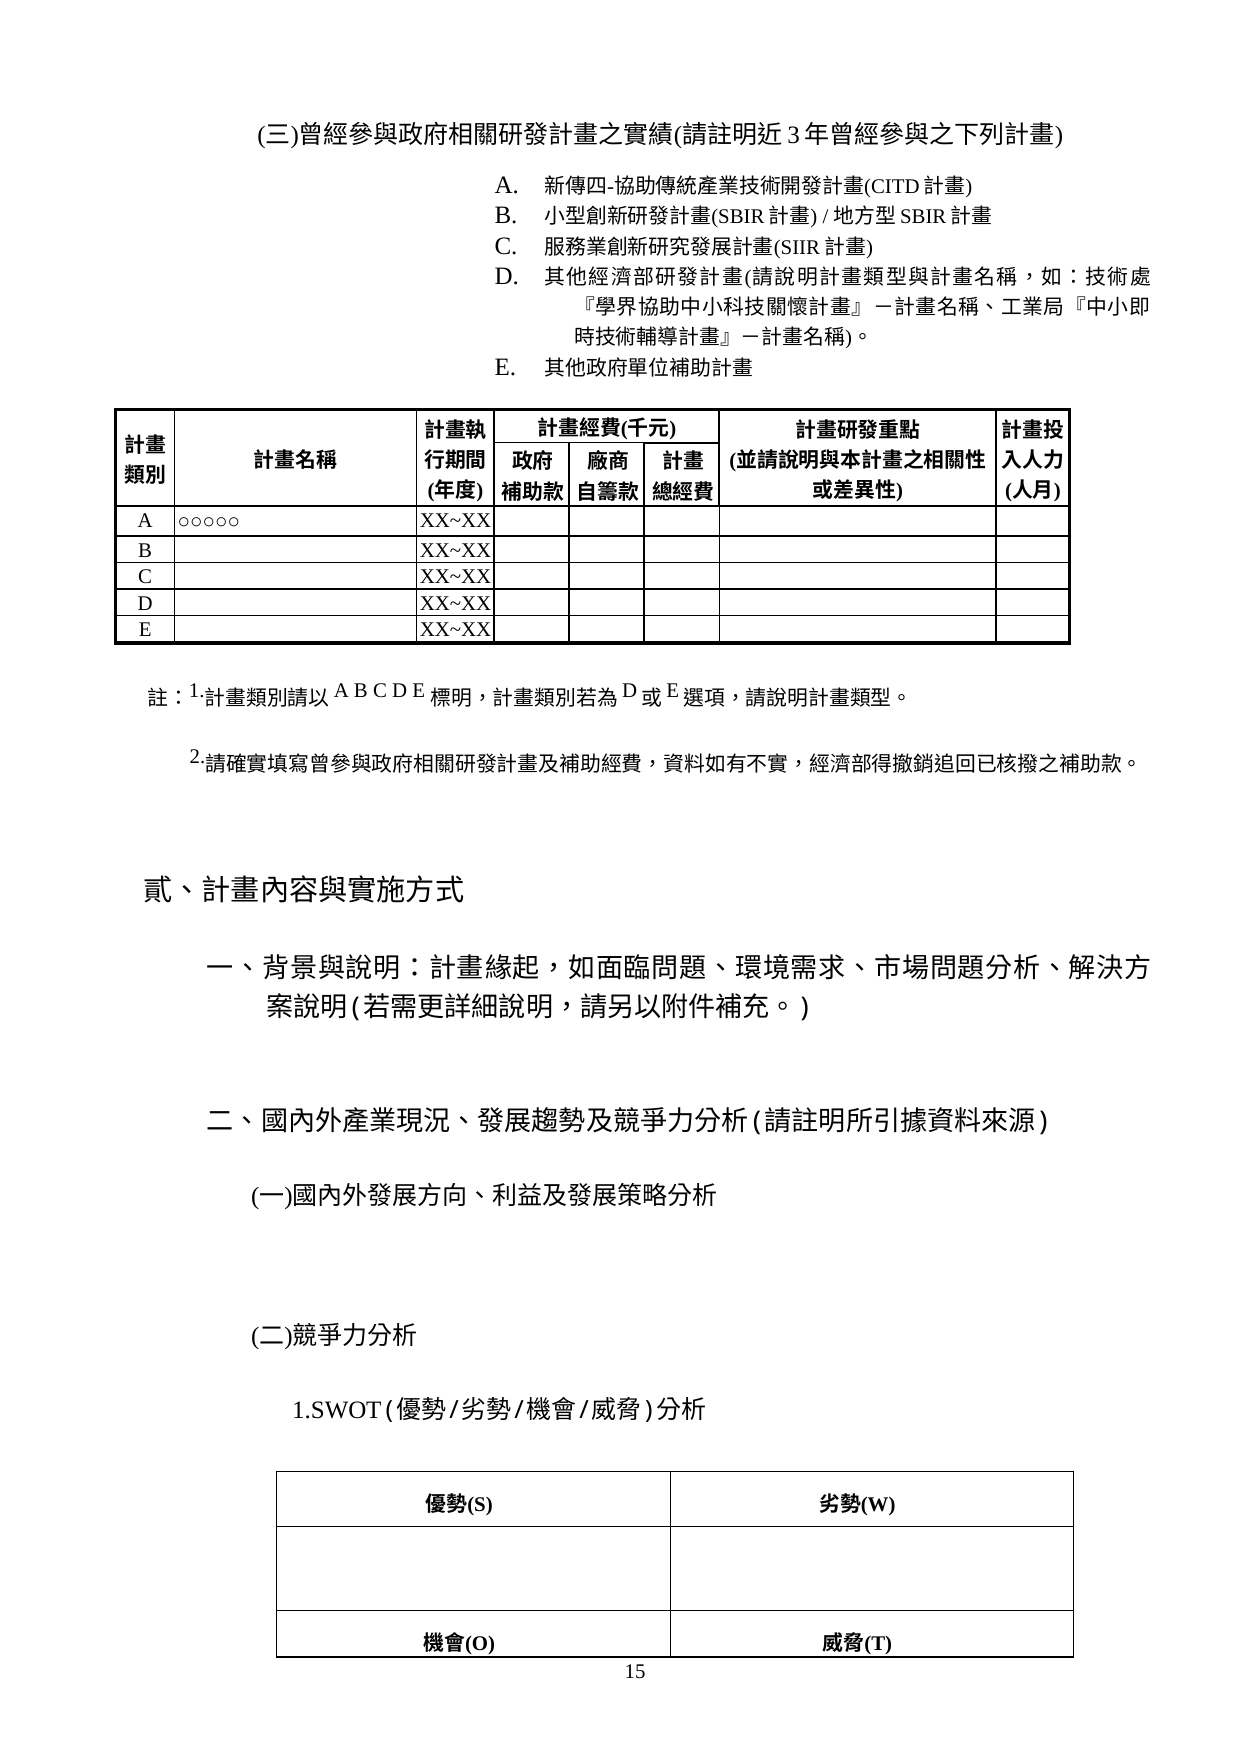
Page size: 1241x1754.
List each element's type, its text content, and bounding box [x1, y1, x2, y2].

text (二)競爭力分析 [251, 1316, 1152, 1352]
table_cell XX~XX [417, 616, 493, 641]
table_cell [175, 590, 416, 615]
text 2.請確實填寫曾參與政府相關研發計畫及補助經費，資料如有不實，經濟部得撤銷追回已核撥之補助款。 [189, 711, 1179, 777]
text 一、背景與說明：計畫緣起，如面臨問題、環境需求、市場問題分析、解決方案說明(若需更詳細說明，請另以附件補充。) [207, 946, 1152, 1024]
table_cell [645, 537, 719, 562]
table_cell [997, 507, 1068, 535]
table_cell E [117, 616, 174, 641]
table_cell [570, 537, 643, 562]
table_cell [277, 1527, 670, 1609]
text (一)國內外發展方向、利益及發展策略分析 [251, 1176, 1152, 1212]
list 小型創新研發計畫(SBIR計畫) / 地方型SBIR計畫 [494, 200, 1152, 230]
table_cell [175, 537, 416, 562]
text 註：1.計畫類別請以A B C D E 標明，計畫類別若為D或E選項，請說明計畫類型。 [147, 644, 1152, 711]
table_cell ○○○○○ [175, 507, 416, 535]
table_cell [570, 616, 643, 641]
table_cell [645, 616, 719, 641]
table_cell D [117, 590, 174, 615]
table_cell [645, 590, 719, 615]
table_cell 機會(O) [277, 1611, 670, 1656]
table_header 計畫經費(千元) [495, 411, 718, 442]
list 新傳四-協助傳統產業技術開發計畫(CITD計畫) [494, 169, 1152, 200]
table_cell [495, 590, 568, 615]
table_cell XX~XX [417, 590, 493, 615]
table_header 計畫名稱 [175, 411, 416, 505]
table_cell [720, 537, 995, 562]
table_cell [720, 616, 995, 641]
list 其他經濟部研發計畫(請說明計畫類型與計畫名稱，如：技術處『學界協助中小科技關懷計畫』－計畫名稱、工業局『中小即時技術輔導計畫』－計畫名稱)。 [494, 260, 1152, 351]
table_cell [570, 590, 643, 615]
table_cell [997, 563, 1068, 588]
table_header 劣勢(W) [671, 1472, 1073, 1526]
table_header 計畫研發重點 (並請說明與本計畫之相關性或差異性) [720, 411, 995, 505]
text (三)曾經參與政府相關研發計畫之實績(請註明近3年曾經參與之下列計畫) [251, 114, 1152, 151]
table_header 計畫投入人力(人月) [997, 411, 1068, 505]
table_cell [997, 590, 1068, 615]
table_cell XX~XX [417, 537, 493, 562]
table_cell [997, 616, 1068, 641]
table_cell [495, 507, 568, 535]
table_cell 計畫 總經費 [645, 444, 718, 505]
table_cell [495, 537, 568, 562]
table_cell 政府 補助款 [495, 443, 568, 505]
table_cell A [117, 507, 174, 535]
table_cell C [117, 563, 174, 588]
table_header 計畫執行期間(年度) [417, 411, 493, 505]
table_cell [495, 616, 568, 641]
table_header 計畫類別 [117, 411, 174, 505]
table_cell [997, 537, 1068, 562]
text 貳、計畫內容與實施方式 [143, 846, 1152, 908]
table_cell 威脅(T) [671, 1611, 1073, 1656]
table_cell [645, 507, 719, 535]
table_cell [570, 563, 643, 588]
table_cell 廠商 自籌款 [570, 443, 643, 505]
table_cell XX~XX [417, 563, 493, 588]
table_cell [570, 507, 643, 535]
table_header 優勢(S) [277, 1472, 670, 1526]
table_cell [671, 1527, 1073, 1609]
text 1.SWOT(優勢/劣勢/機會/威脅)分析 [232, 1389, 1152, 1426]
table_cell [720, 507, 995, 535]
table_cell [175, 616, 416, 641]
table_cell [175, 563, 416, 588]
table_cell [720, 563, 995, 588]
table_cell [720, 590, 995, 615]
table_cell XX~XX [417, 507, 493, 535]
table_cell [645, 563, 719, 588]
list 服務業創新研究發展計畫(SIIR計畫) [494, 230, 1152, 260]
table_cell [495, 563, 568, 588]
list 其他政府單位補助計畫 [494, 351, 1152, 381]
text 二、國內外產業現況、發展趨勢及競爭力分析(請註明所引據資料來源) [207, 1099, 1152, 1138]
table_cell B [117, 537, 174, 562]
